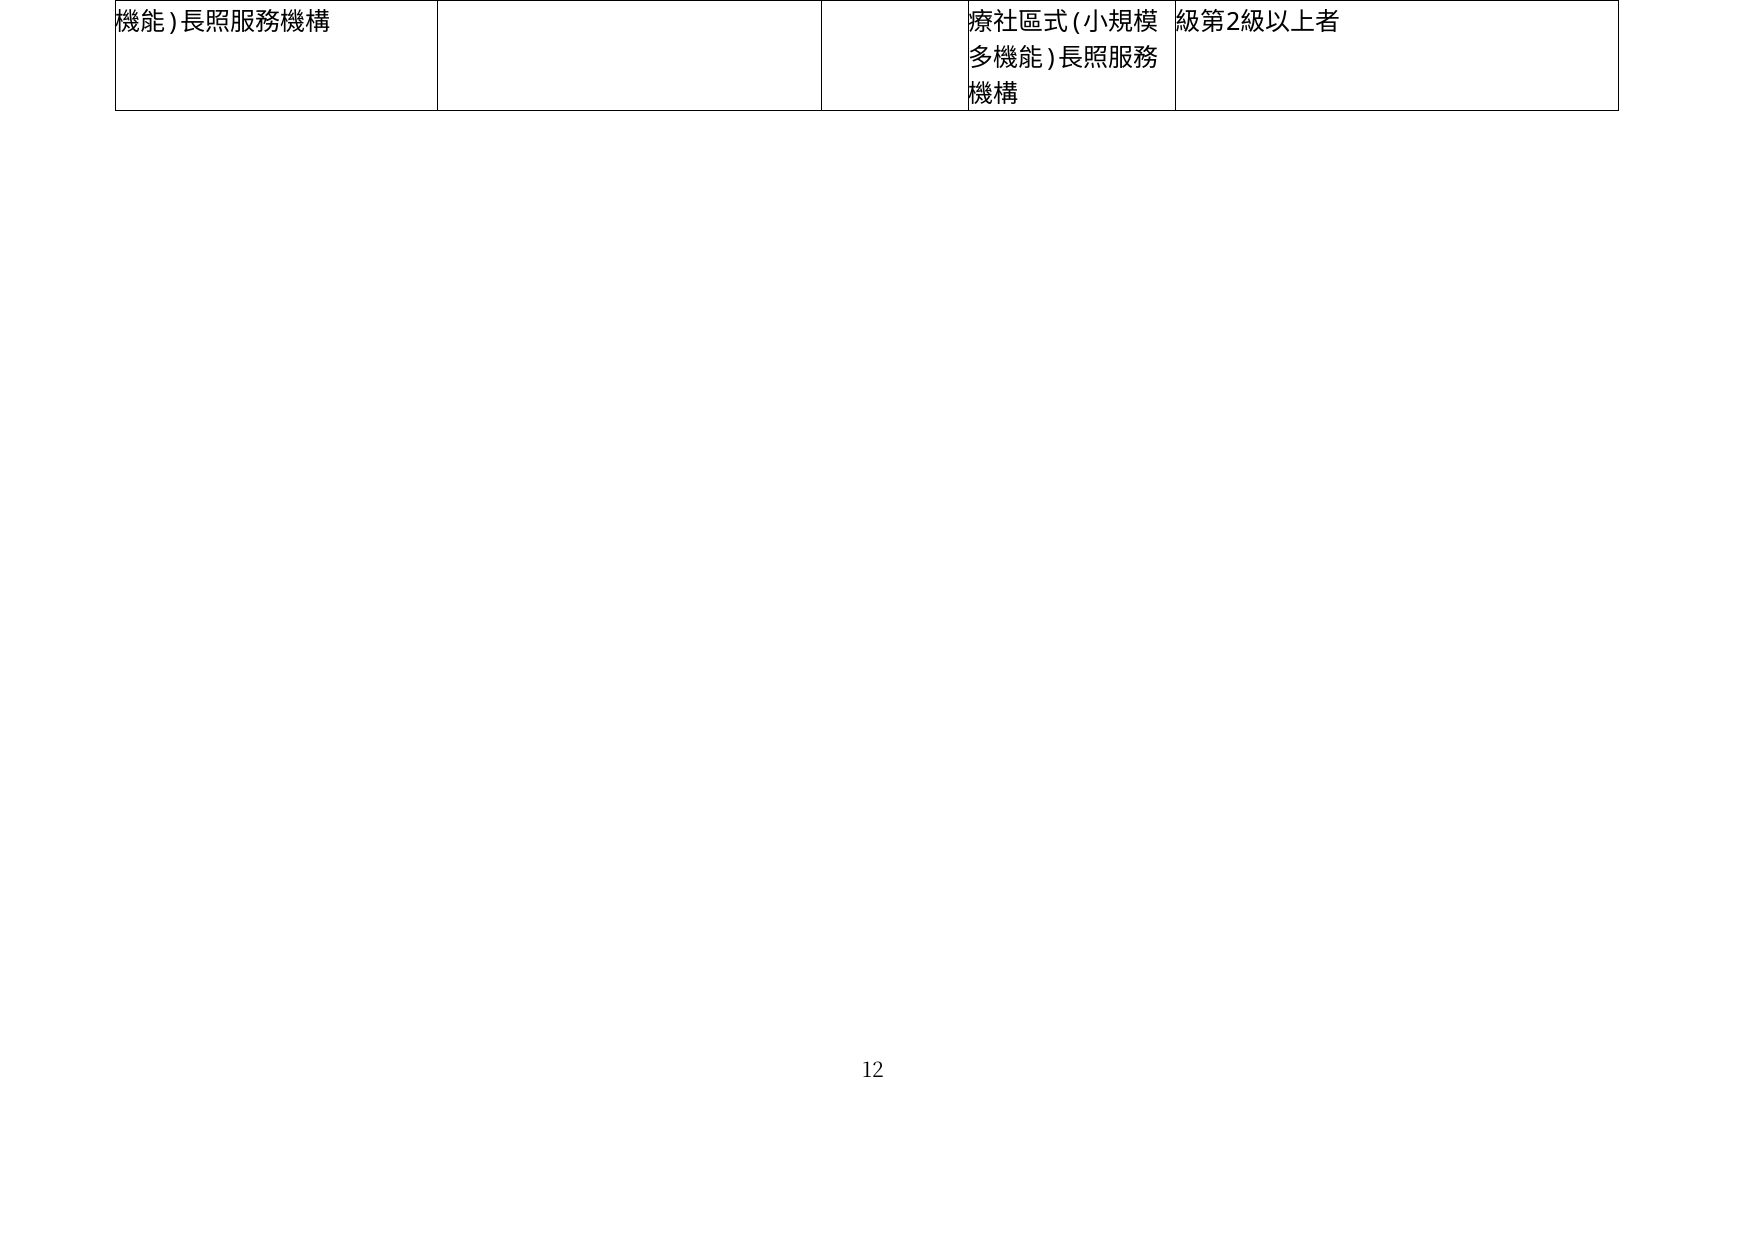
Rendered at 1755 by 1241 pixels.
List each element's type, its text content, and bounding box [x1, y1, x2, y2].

table_cell [438, 1, 821, 110]
table_cell 療社區式(小規模多機能)長照服務機構 [969, 1, 1175, 110]
table_cell 機能)長照服務機構 [116, 1, 437, 110]
table_cell [822, 1, 968, 110]
table_cell 級第2級以上者 [1176, 1, 1618, 110]
